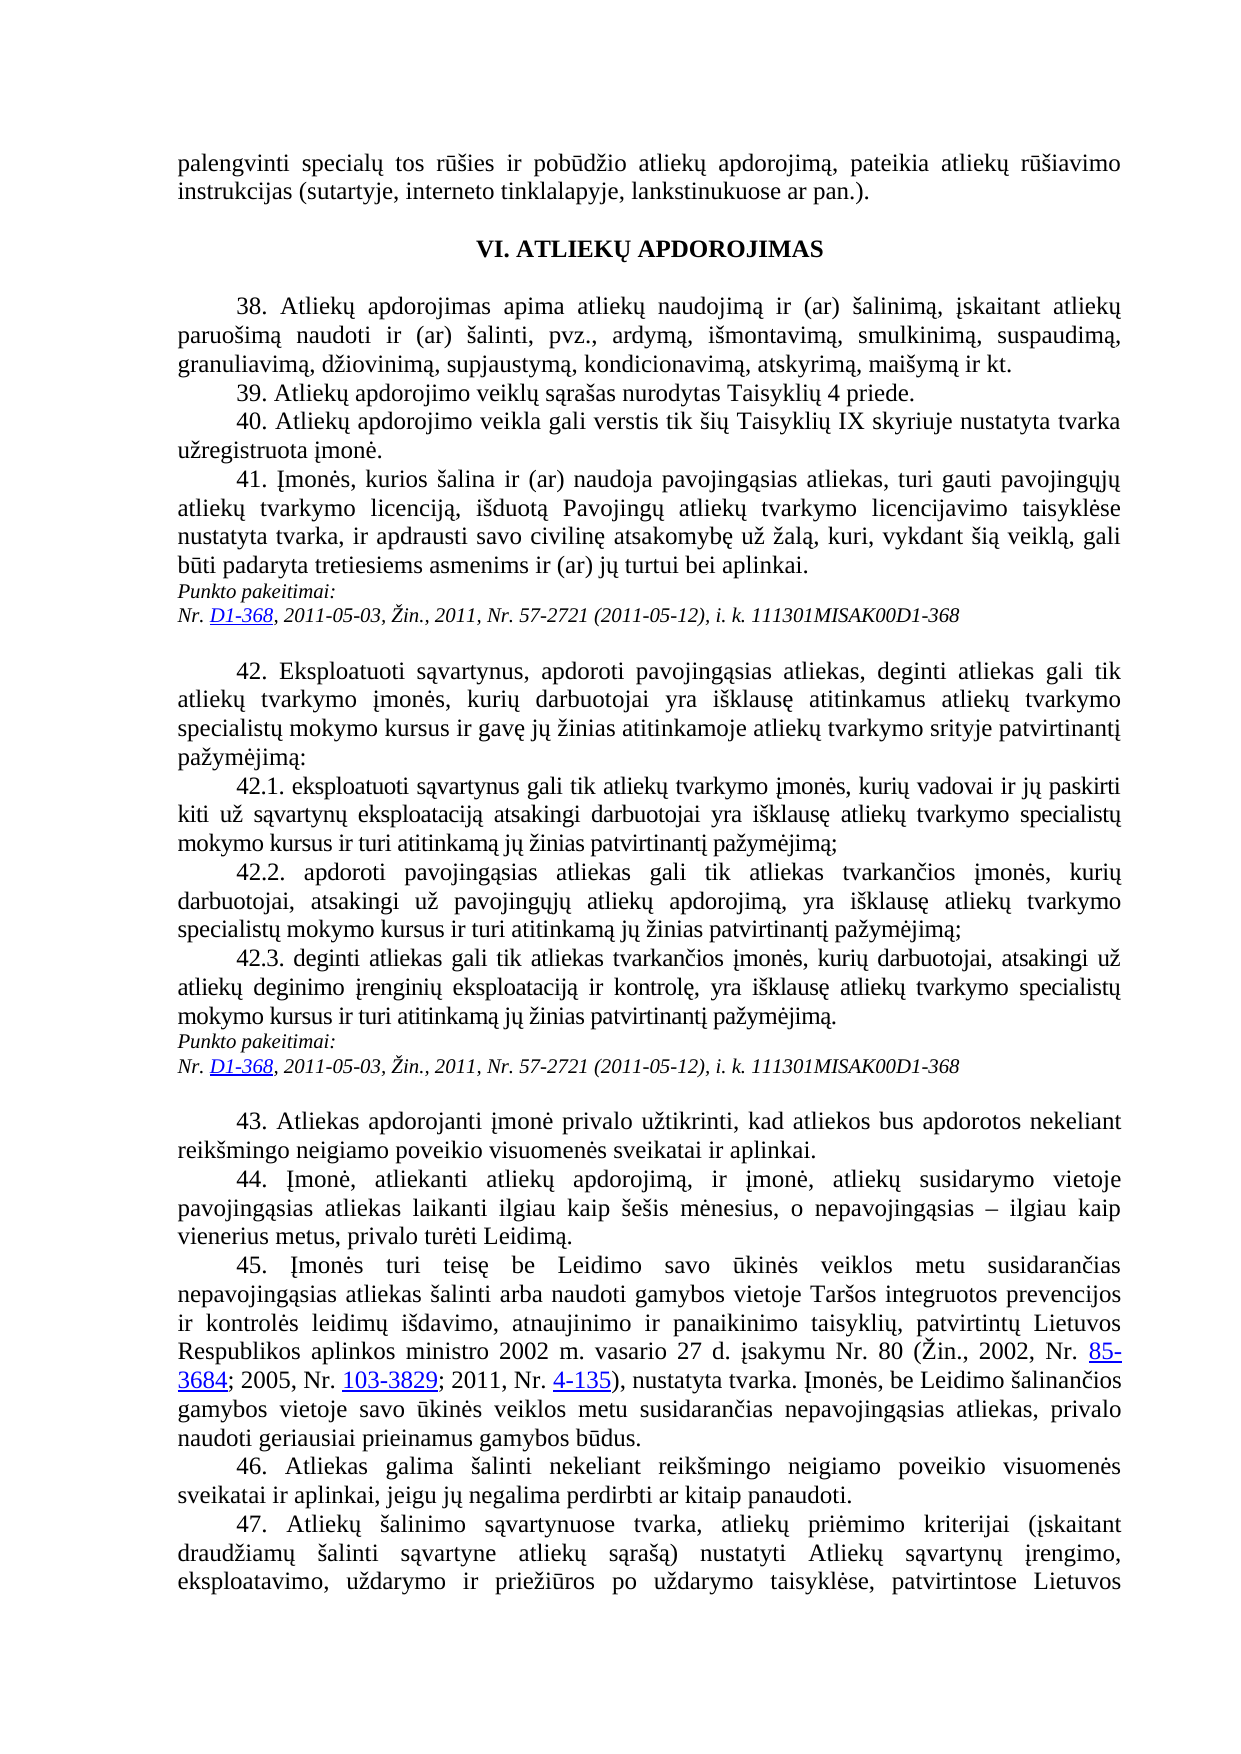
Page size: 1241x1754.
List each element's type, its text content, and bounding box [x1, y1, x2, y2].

text Nr. D1-368, 2011-05-03, Žin., 2011, Nr. 57-2721 (2011-05-12), i. k. 111301MISAK00D1-368 [177, 603, 1122, 627]
text 40. Atliekų apdorojimo veikla gali verstis tik šių Taisyklių IX skyriuje nustatyta tvarka užregistruota įmonė. [177, 406, 1122, 464]
text 45. Įmonės turi teisę be Leidimo savo ūkinės veiklos metu susidarančias nepavojingąsias atliekas šalinti arba naudoti gamybos vietoje Taršos integruotos prevencijos ir kontrolės leidimų išdavimo, atnaujinimo ir panaikinimo taisyklių, patvirtintų Lietuvos Respublikos aplinkos ministro 2002 m. vasario 27 d. įsakymu Nr. 80 (Žin., 2002, Nr. 85-3684; 2005, Nr. 103-3829; 2011, Nr. 4-135), nustatyta tvarka. Įmonės, be Leidimo šalinančios gamybos vietoje savo ūkinės veiklos metu susidarančias nepavojingąsias atliekas, privalo naudoti geriausiai prieinamus gamybos būdus. [177, 1250, 1122, 1451]
text Punkto pakeitimai: [177, 579, 1122, 603]
text 42. Eksploatuoti sąvartynus, apdoroti pavojingąsias atliekas, deginti atliekas gali tik atliekų tvarkymo įmonės, kurių darbuotojai yra išklausę atitinkamus atliekų tvarkymo specialistų mokymo kursus ir gavę jų žinias atitinkamoje atliekų tvarkymo srityje patvirtinantį pažymėjimą: [177, 656, 1122, 771]
text 46. Atliekas galima šalinti nekeliant reikšmingo neigiamo poveikio visuomenės sveikatai ir aplinkai, jeigu jų negalima perdirbti ar kitaip panaudoti. [177, 1451, 1122, 1509]
text 39. Atliekų apdorojimo veiklų sąrašas nurodytas Taisyklių 4 priede. [177, 378, 1122, 406]
text Punkto pakeitimai: [177, 1029, 1122, 1053]
text 38. Atliekų apdorojimas apima atliekų naudojimą ir (ar) šalinimą, įskaitant atliekų paruošimą naudoti ir (ar) šalinti, pvz., ardymą, išmontavimą, smulkinimą, suspaudimą, granuliavimą, džiovinimą, supjaustymą, kondicionavimą, atskyrimą, maišymą ir kt. [177, 291, 1122, 378]
text Nr. D1-368, 2011-05-03, Žin., 2011, Nr. 57-2721 (2011-05-12), i. k. 111301MISAK00D1-368 [177, 1053, 1122, 1078]
text 47. Atliekų šalinimo sąvartynuose tvarka, atliekų priėmimo kriterijai (įskaitant draudžiamų šalinti sąvartyne atliekų sąrašą) nustatyti Atliekų sąvartynų įrengimo, eksploatavimo, uždarymo ir priežiūros po uždarymo taisyklėse, patvirtintose Lietuvos [177, 1509, 1122, 1595]
text 42.3. deginti atliekas gali tik atliekas tvarkančios įmonės, kurių darbuotojai, atsakingi už atliekų deginimo įrenginių eksploataciją ir kontrolę, yra išklausę atliekų tvarkymo specialistų mokymo kursus ir turi atitinkamą jų žinias patvirtinantį pažymėjimą. [177, 943, 1122, 1029]
text VI. ATLIEKŲ APDOROJIMAS [177, 234, 1122, 263]
text 44. Įmonė, atliekanti atliekų apdorojimą, ir įmonė, atliekų susidarymo vietoje pavojingąsias atliekas laikanti ilgiau kaip šešis mėnesius, o nepavojingąsias – ilgiau kaip vienerius metus, privalo turėti Leidimą. [177, 1164, 1122, 1250]
text 41. Įmonės, kurios šalina ir (ar) naudoja pavojingąsias atliekas, turi gauti pavojingųjų atliekų tvarkymo licenciją, išduotą Pavojingų atliekų tvarkymo licencijavimo taisyklėse nustatyta tvarka, ir apdrausti savo civilinę atsakomybę už žalą, kuri, vykdant šią veiklą, gali būti padaryta tretiesiems asmenims ir (ar) jų turtui bei aplinkai. [177, 464, 1122, 579]
text 43. Atliekas apdorojanti įmonė privalo užtikrinti, kad atliekos bus apdorotos nekeliant reikšmingo neigiamo poveikio visuomenės sveikatai ir aplinkai. [177, 1106, 1122, 1164]
text 42.2. apdoroti pavojingąsias atliekas gali tik atliekas tvarkančios įmonės, kurių darbuotojai, atsakingi už pavojingųjų atliekų apdorojimą, yra išklausę atliekų tvarkymo specialistų mokymo kursus ir turi atitinkamą jų žinias patvirtinantį pažymėjimą; [177, 857, 1122, 943]
text 42.1. eksploatuoti sąvartynus gali tik atliekų tvarkymo įmonės, kurių vadovai ir jų paskirti kiti už sąvartynų eksploataciją atsakingi darbuotojai yra išklausę atliekų tvarkymo specialistų mokymo kursus ir turi atitinkamą jų žinias patvirtinantį pažymėjimą; [177, 771, 1122, 857]
text palengvinti specialų tos rūšies ir pobūdžio atliekų apdorojimą, pateikia atliekų rūšiavimo instrukcijas (sutartyje, interneto tinklalapyje, lankstinukuose ar pan.). [177, 148, 1122, 205]
